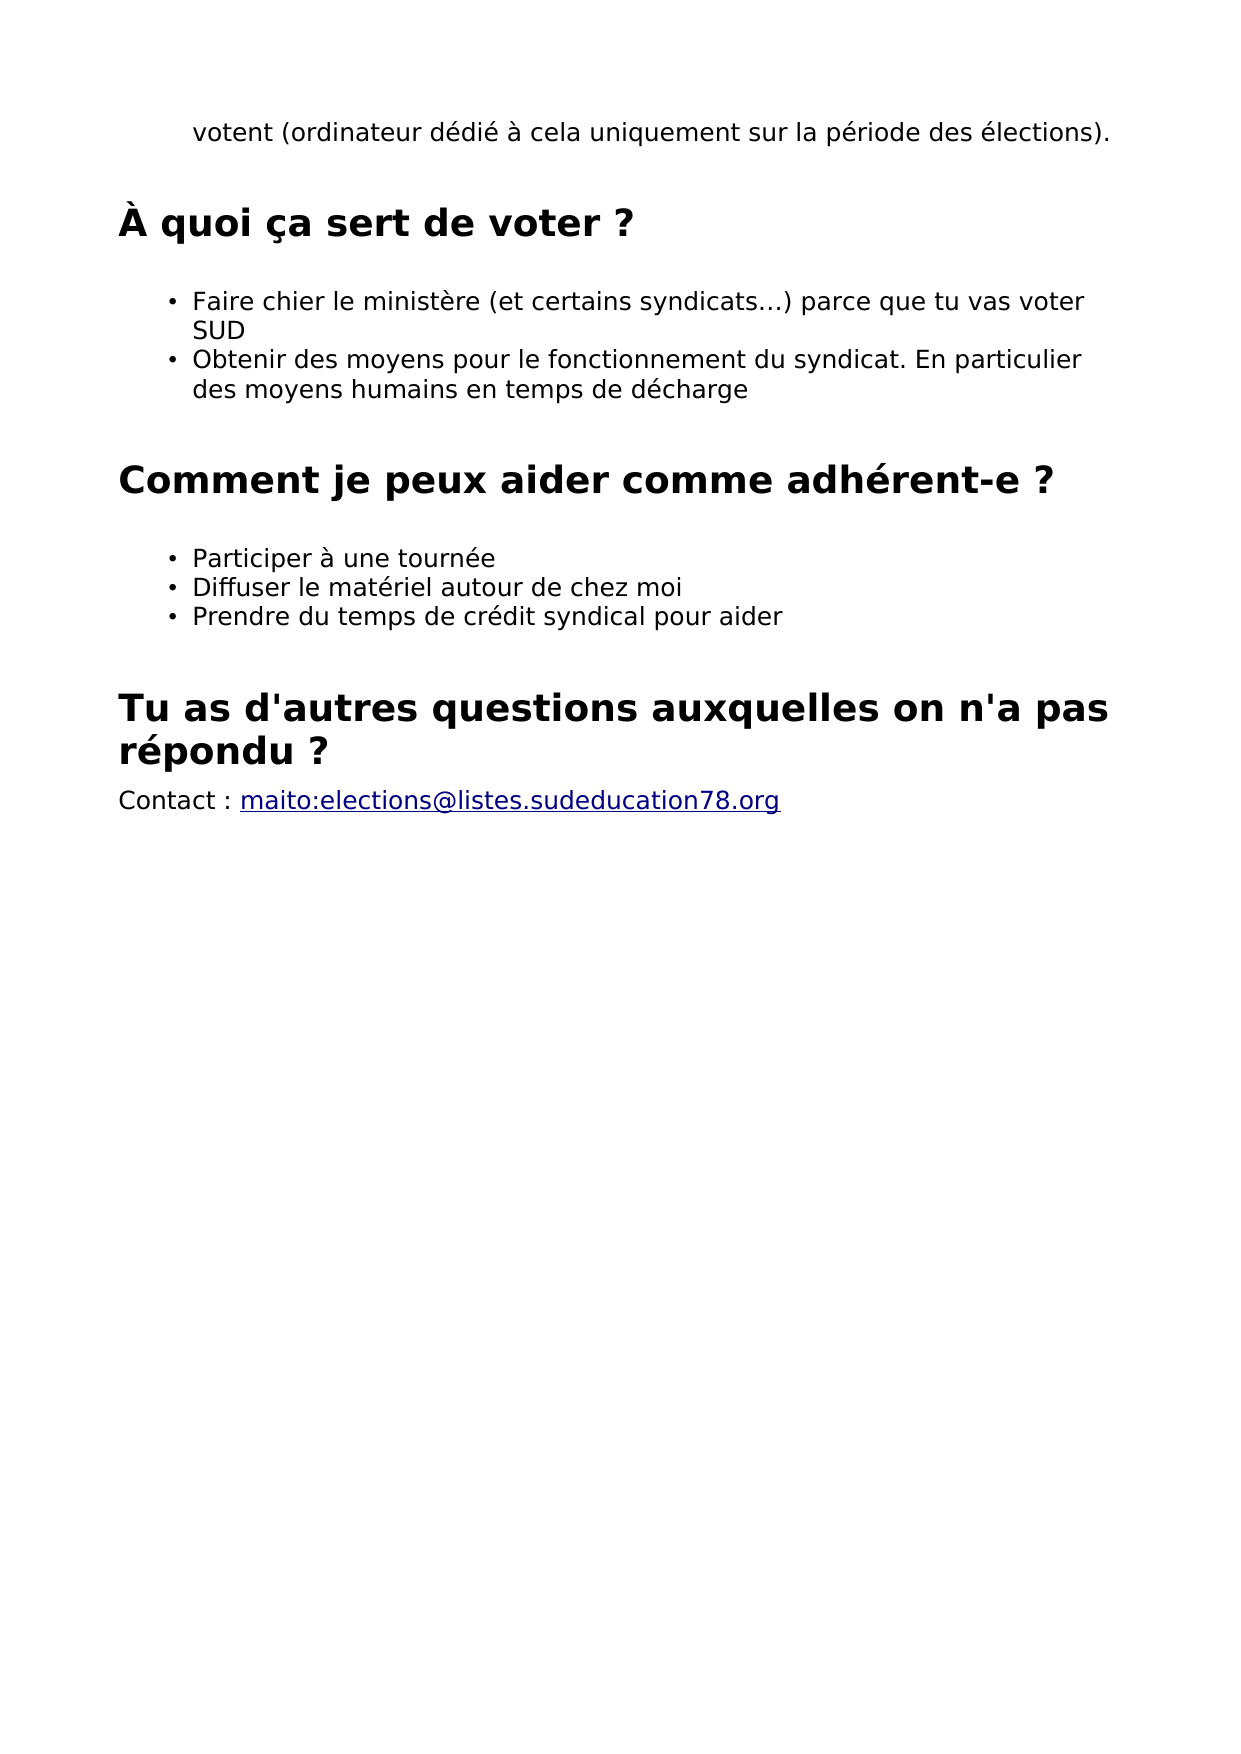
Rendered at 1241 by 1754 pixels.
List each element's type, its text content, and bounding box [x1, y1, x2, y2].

subtitle Tu as d'autres questions auxquelles on n'a pas répondu ? [118, 686, 1122, 773]
subtitle Comment je peux aider comme adhérent-e ? [118, 458, 1122, 502]
list Prendre du temps de crédit syndical pour aider [177, 602, 1122, 632]
list Obtenir des moyens pour le fonctionnement du syndicat. En particulier des moyens humains en temps de décharge [177, 346, 1122, 404]
list Participer à une tournée [177, 544, 1122, 573]
list Faire chier le ministère (et certains syndicats…) parce que tu vas voter SUD [177, 287, 1122, 346]
text Contact : maito:elections@listes.sudeducation78.org [118, 786, 1122, 815]
list votent (ordinateur dédié à cela uniquement sur la période des élections). [177, 118, 1122, 147]
list Diffuser le matériel autour de chez moi [177, 573, 1122, 602]
subtitle À quoi ça sert de voter ? [118, 202, 1122, 245]
